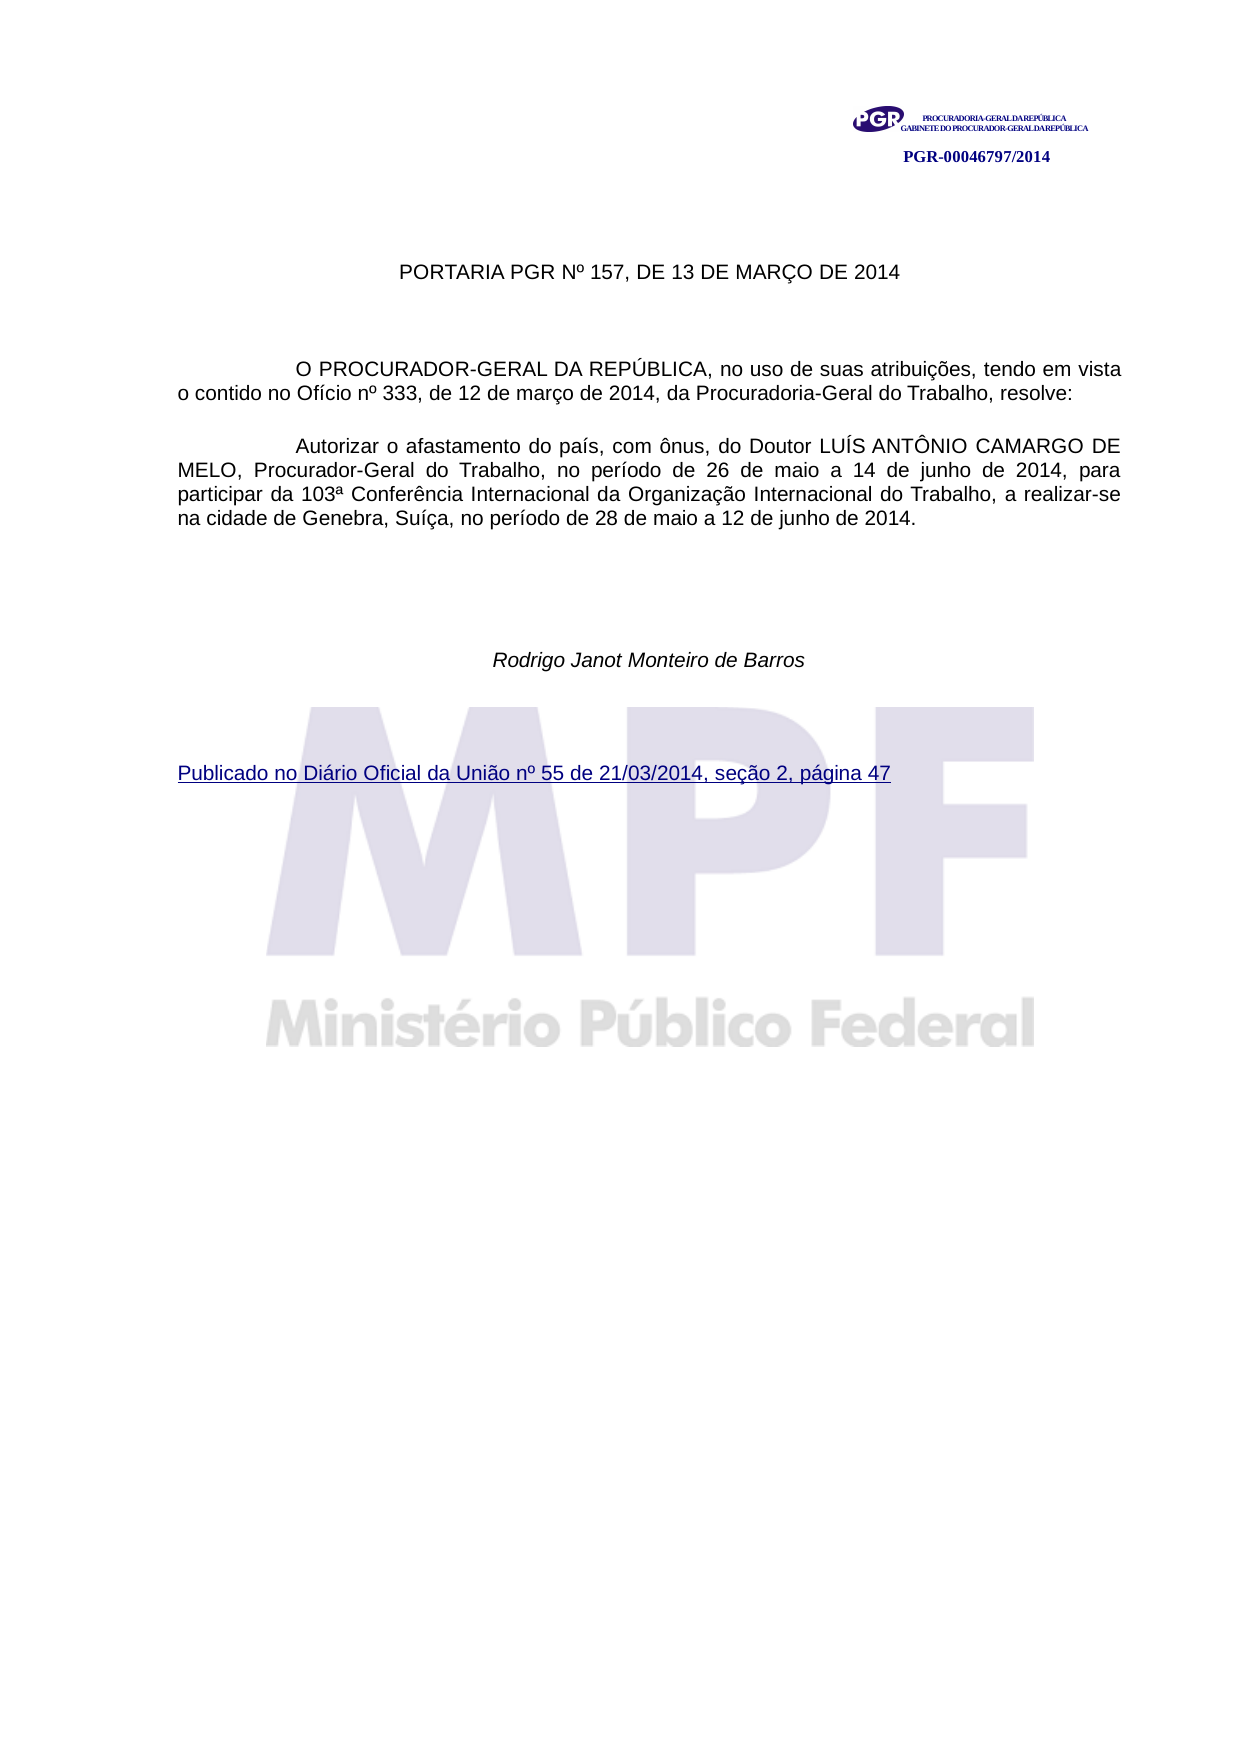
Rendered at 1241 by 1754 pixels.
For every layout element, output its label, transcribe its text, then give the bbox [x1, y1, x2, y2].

text Publicado no Diário Oficial da União nº 55 de 21/03/2014, seção 2, página 47 [177, 761, 1122, 785]
picture [853, 106, 904, 132]
picture [266, 785, 1034, 1047]
picture [266, 707, 1034, 761]
text Rodrigo Janot Monteiro de Barros [177, 648, 1122, 672]
text PORTARIA PGR Nº 157, DE 13 DE MARÇO DE 2014 [177, 260, 1122, 284]
text O PROCURADOR-GERAL DA REPÚBLICA, no uso de suas atribuições, tendo em vista o contido no Ofício nº 333, de 12 de março de 2014, da Procuradoria-Geral do Trabalho, resolve: [177, 356, 1122, 404]
text Autorizar o afastamento do país, com ônus, do Doutor LUÍS ANTÔNIO CAMARGO DE MELO, Procurador-Geral do Trabalho, no período de 26 de maio a 14 de junho de 2014, para participar da 103ª Conferência Internacional da Organização Internacional do Trabalho, a realizar-se na cidade de Genebra, Suíça, no período de 28 de maio a 12 de junho de 2014. [177, 434, 1122, 530]
text PGR-00046797/2014 [863, 143, 1089, 168]
